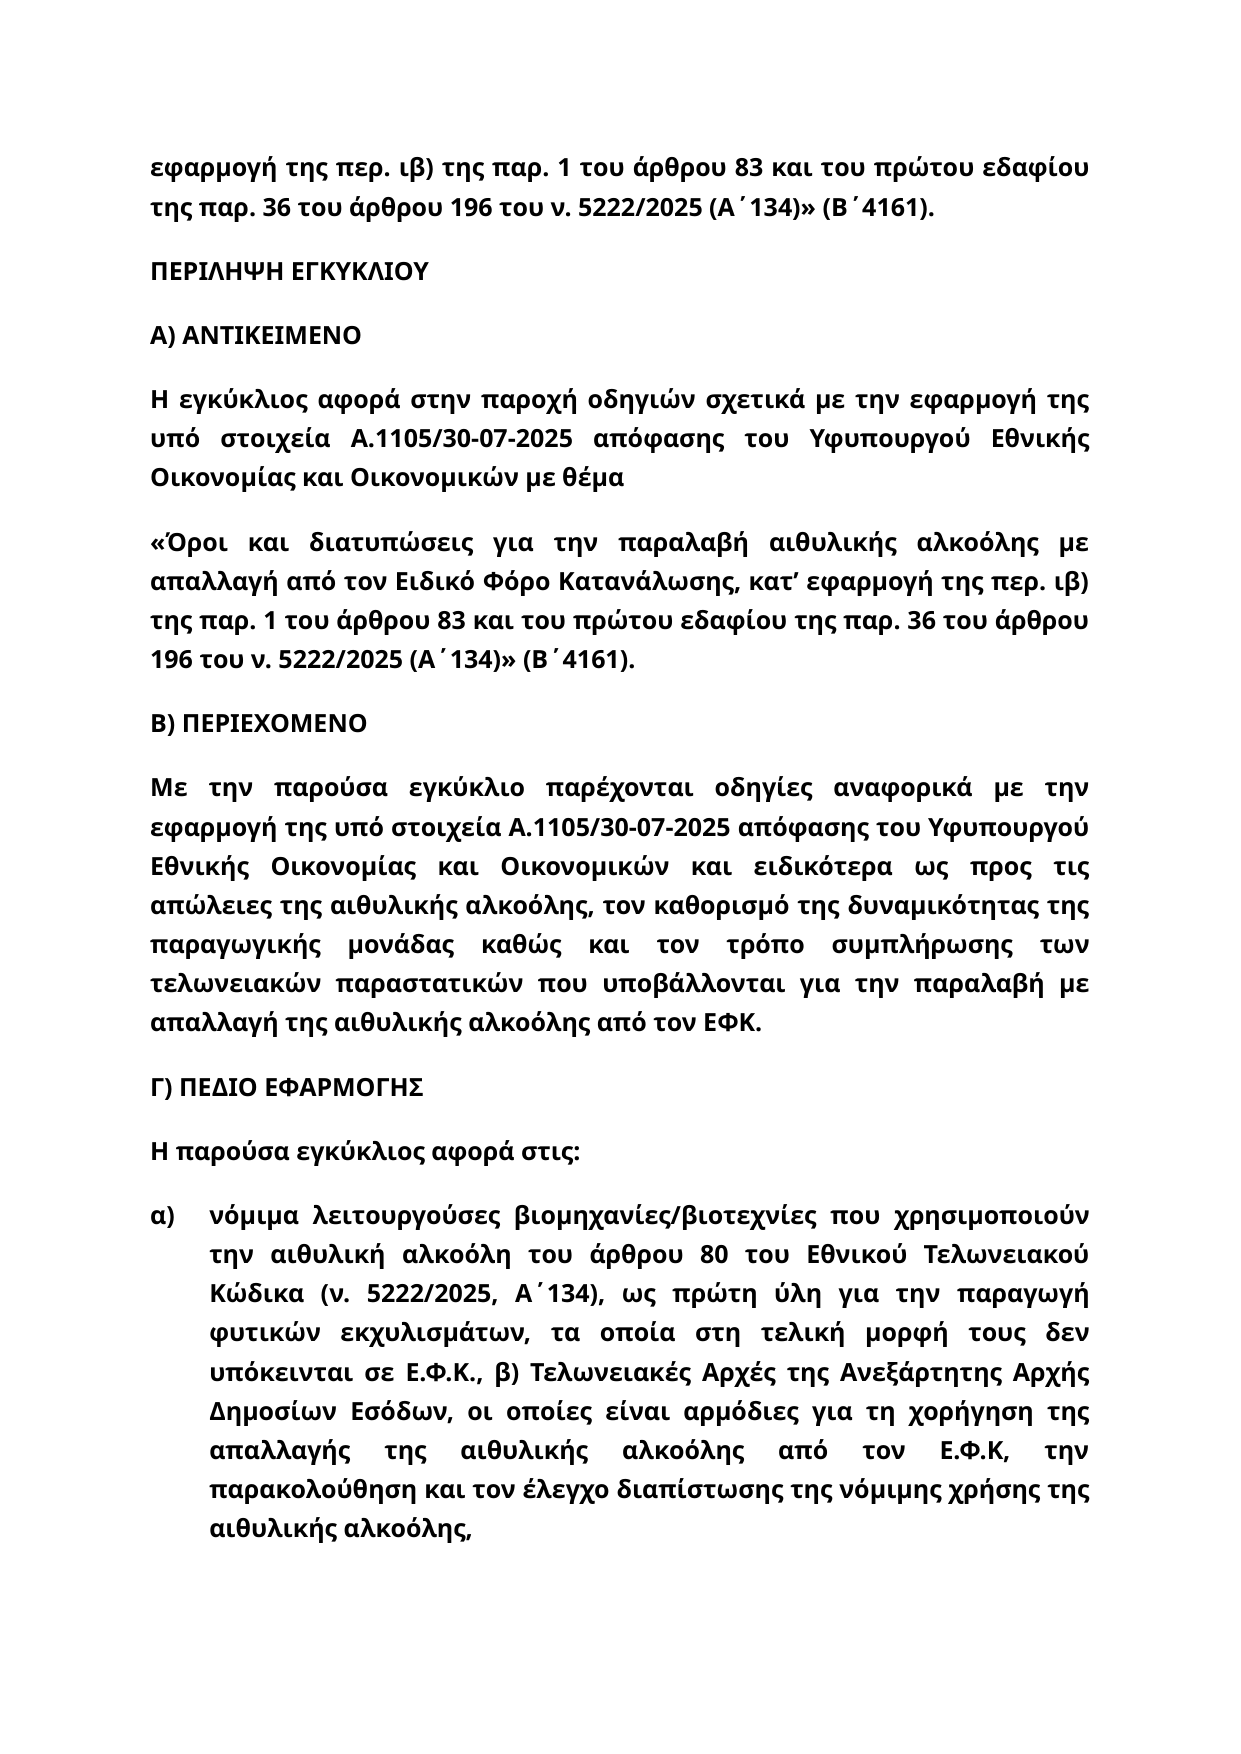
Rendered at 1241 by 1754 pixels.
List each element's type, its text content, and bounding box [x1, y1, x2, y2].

text Η εγκύκλιος αφορά στην παροχή οδηγιών σχετικά με την εφαρμογή της υπό στοιχεία Α.1105/30-07-2025 απόφασης του Υφυπουργού Εθνικής Οικονομίας και Οικονομικών με θέμα [150, 382, 1090, 494]
text Γ) ΠΕΔΙΟ ΕΦΑΡΜΟΓΗΣ [150, 1069, 1090, 1103]
text Με την παρούσα εγκύκλιο παρέχονται οδηγίες αναφορικά με την εφαρμογή της υπό στοιχεία Α.1105/30-07-2025 απόφασης του Υφυπουργού Εθνικής Οικονομίας και Οικονομικών και ειδικότερα ως προς τις απώλειες της αιθυλικής αλκοόλης, τον καθορισμό της δυναμικότητας της παραγωγικής μονάδας καθώς και τον τρόπο συμπλήρωσης των τελωνειακών παραστατικών που υποβάλλονται για την παραλαβή με απαλλαγή της αιθυλικής αλκοόλης από τον ΕΦΚ. [150, 770, 1090, 1039]
list α) νόμιμα λειτουργούσες βιομηχανίες/βιοτεχνίες που χρησιμοποιούν την αιθυλική αλκοόλη του άρθρου 80 του Εθνικού Τελωνειακού Κώδικα (ν. 5222/2025, Α΄134), ως πρώτη ύλη για την παραγωγή φυτικών εκχυλισμάτων, τα οποία στη τελική μορφή τους δεν υπόκεινται σε Ε.Φ.Κ., β) Τελωνειακές Αρχές της Ανεξάρτητης Αρχής Δημοσίων Εσόδων, οι οποίες είναι αρμόδιες για τη χορήγηση της απαλλαγής της αιθυλικής αλκοόλης από τον Ε.Φ.Κ, την παρακολούθηση και τον έλεγχο διαπίστωσης της νόμιμης χρήσης της αιθυλικής αλκοόλης, [150, 1197, 1090, 1545]
text Α) ΑΝΤΙΚΕΙΜΕΝΟ [150, 317, 1090, 352]
text εφαρμογή της περ. ιβ) της παρ. 1 του άρθρου 83 και του πρώτου εδαφίου της παρ. 36 του άρθρου 196 του ν. 5222/2025 (Α΄134)» (Β΄4161). [150, 150, 1090, 223]
text Η παρούσα εγκύκλιος αφορά στις: [150, 1133, 1090, 1167]
text ΠΕΡΙΛΗΨΗ ΕΓΚΥΚΛΙΟΥ [150, 253, 1090, 287]
text «Όροι και διατυπώσεις για την παραλαβή αιθυλικής αλκοόλης με απαλλαγή από τον Ειδικό Φόρο Κατανάλωσης, κατ’ εφαρμογή της περ. ιβ) της παρ. 1 του άρθρου 83 και του πρώτου εδαφίου της παρ. 36 του άρθρου 196 του ν. 5222/2025 (Α΄134)» (Β΄4161). [150, 524, 1090, 676]
text Β) ΠΕΡΙΕΧΟΜΕΝΟ [150, 706, 1090, 740]
